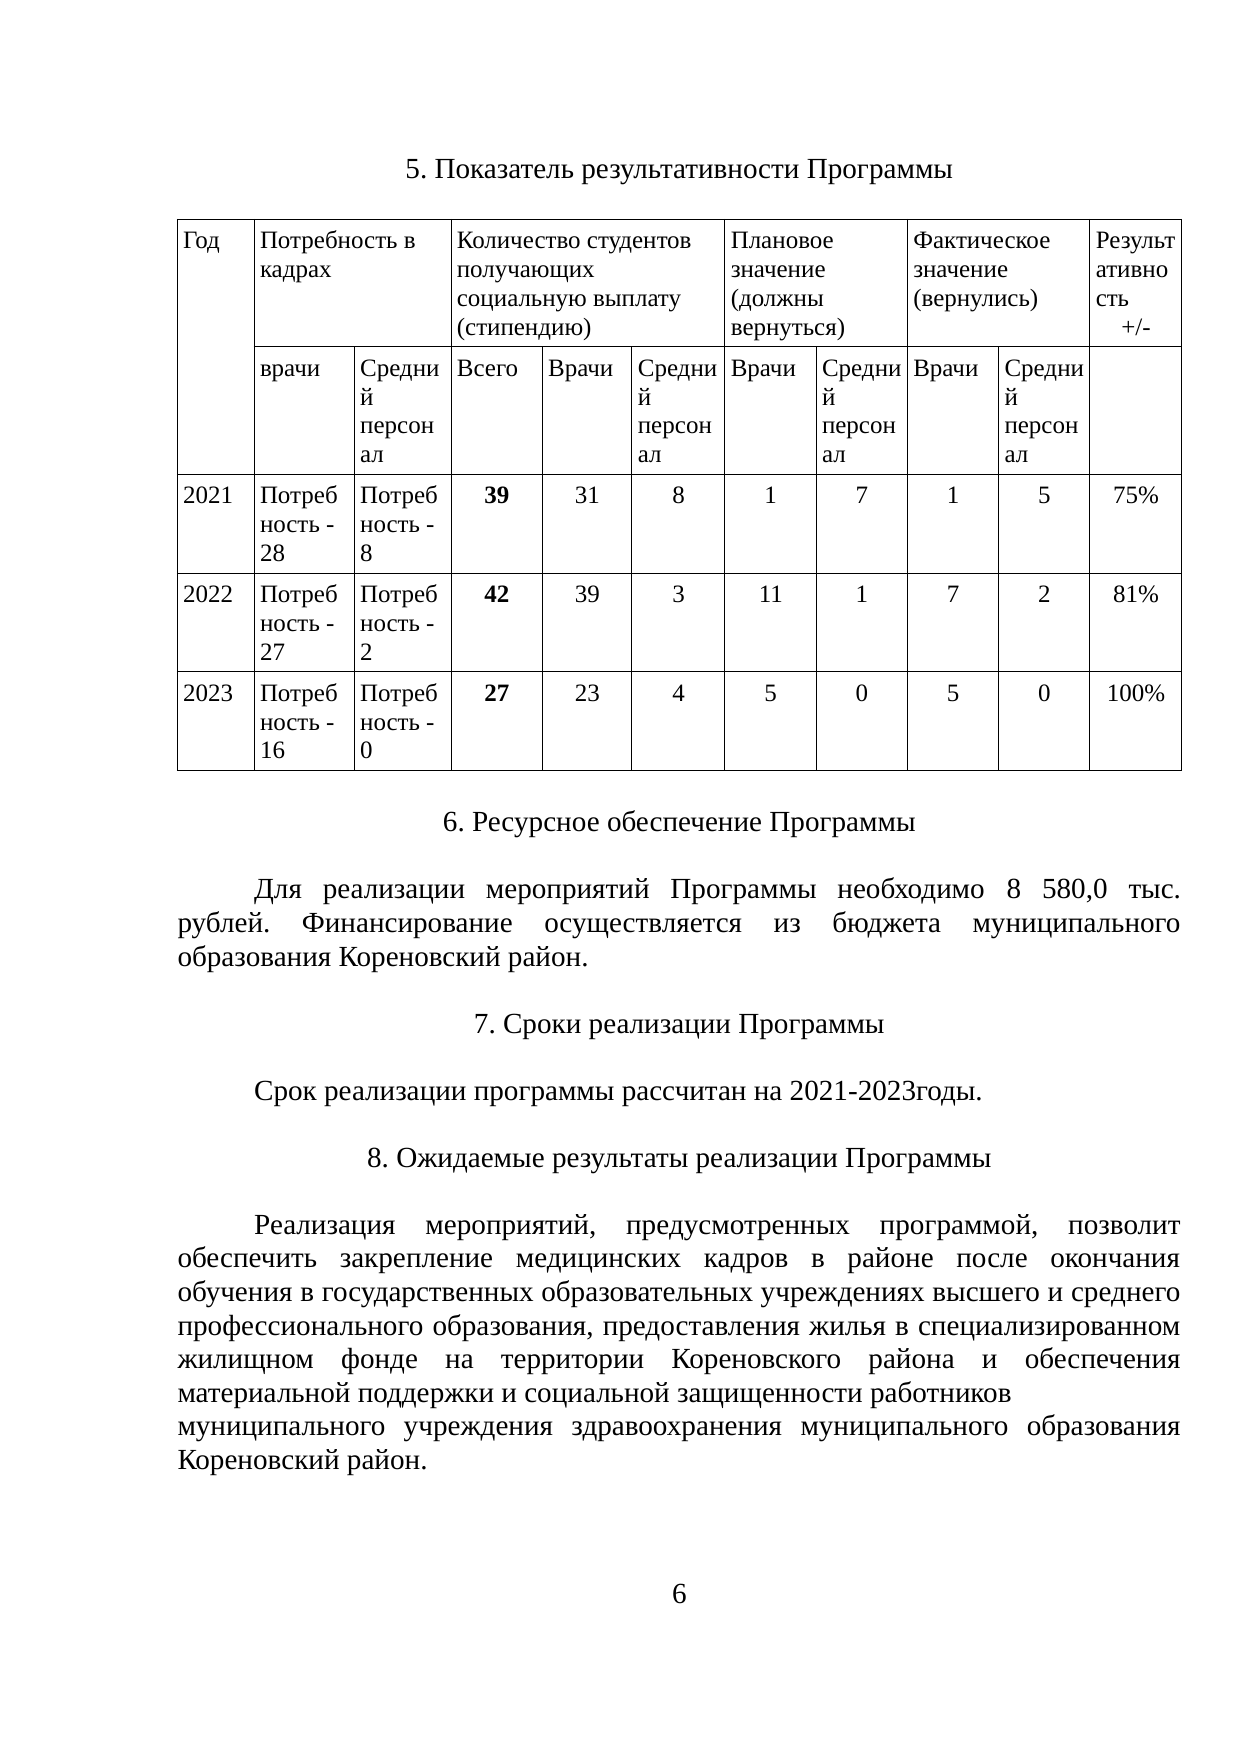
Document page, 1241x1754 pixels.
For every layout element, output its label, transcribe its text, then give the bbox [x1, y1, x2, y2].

text 7. Сроки реализации Программы [177, 1006, 1181, 1039]
table_header Потребность в кадрах [255, 220, 451, 346]
text 8. Ожидаемые результаты реализации Программы [177, 1140, 1181, 1173]
table_cell 2 [999, 574, 1089, 671]
table_cell 5 [908, 672, 998, 770]
table_cell 2022 [178, 574, 254, 671]
text Для реализации мероприятий Программы необходимо 8 580,0 тыс. рублей. Финансирование осуществляется из бюджета муниципального образования Кореновский район. [177, 872, 1181, 972]
text муниципального учреждения здравоохранения муниципального образования Кореновский район. [177, 1408, 1181, 1475]
table_cell 5 [999, 475, 1089, 572]
text Реализация мероприятий, предусмотренных программой, позволит обеспечить закрепление медицинских кадров в районе после окончания обучения в государственных образовательных учреждениях высшего и среднего профессионального образования, предоставления жилья в специализированном жилищном фонде на территории Кореновского района и обеспечения материальной поддержки и социальной защищенности работников [177, 1207, 1181, 1408]
table_cell 39 [452, 475, 542, 572]
table_cell Средний персонал [355, 347, 451, 474]
table_cell Потребность - 0 [355, 672, 451, 770]
table_cell 100% [1090, 672, 1181, 770]
text 5. Показатель результативности Программы [177, 152, 1181, 185]
table_cell 42 [452, 574, 542, 671]
table_cell 4 [632, 672, 724, 770]
table_cell Средний персонал [817, 347, 907, 474]
table_header Результативность +/- [1090, 220, 1181, 346]
table_cell 31 [543, 475, 631, 572]
table_cell 75% [1090, 475, 1181, 572]
table_cell 0 [999, 672, 1089, 770]
table_cell 7 [908, 574, 998, 671]
table_cell 27 [452, 672, 542, 770]
table_cell Врачи [908, 347, 998, 474]
table_cell Врачи [543, 347, 631, 474]
text 6 [177, 1576, 1181, 1609]
table_cell 2023 [178, 672, 254, 770]
table_cell Потребность - 8 [355, 475, 451, 572]
table_cell Всего [452, 347, 542, 474]
table_cell 8 [632, 475, 724, 572]
text Срок реализации программы рассчитан на 2021-2023годы. [177, 1073, 1181, 1106]
table_cell 11 [725, 574, 816, 671]
table_cell 0 [817, 672, 907, 770]
table_cell 1 [817, 574, 907, 671]
table_cell [1090, 347, 1181, 474]
table_cell Средний персонал [632, 347, 724, 474]
table_cell Потребность - 16 [255, 672, 354, 770]
table_cell 39 [543, 574, 631, 671]
table_cell 3 [632, 574, 724, 671]
table_cell 1 [725, 475, 816, 572]
table_cell 1 [908, 475, 998, 572]
table_cell Врачи [725, 347, 816, 474]
table_header Год [178, 220, 254, 474]
table_cell 81% [1090, 574, 1181, 671]
table_cell 23 [543, 672, 631, 770]
table_header Фактическое значение (вернулись) [908, 220, 1089, 346]
table_cell Потребность - 27 [255, 574, 354, 671]
table_cell 5 [725, 672, 816, 770]
table_cell 7 [817, 475, 907, 572]
table_header Количество студентов получающих социальную выплату (стипендию) [452, 220, 724, 346]
table_cell Средний персонал [999, 347, 1089, 474]
table_header Плановое значение (должны вернуться) [725, 220, 907, 346]
table_cell 2021 [178, 475, 254, 572]
table_cell Потребность - 28 [255, 475, 354, 572]
table_cell врачи [255, 347, 354, 474]
table_cell Потребность - 2 [355, 574, 451, 671]
text 6. Ресурсное обеспечение Программы [177, 804, 1181, 838]
